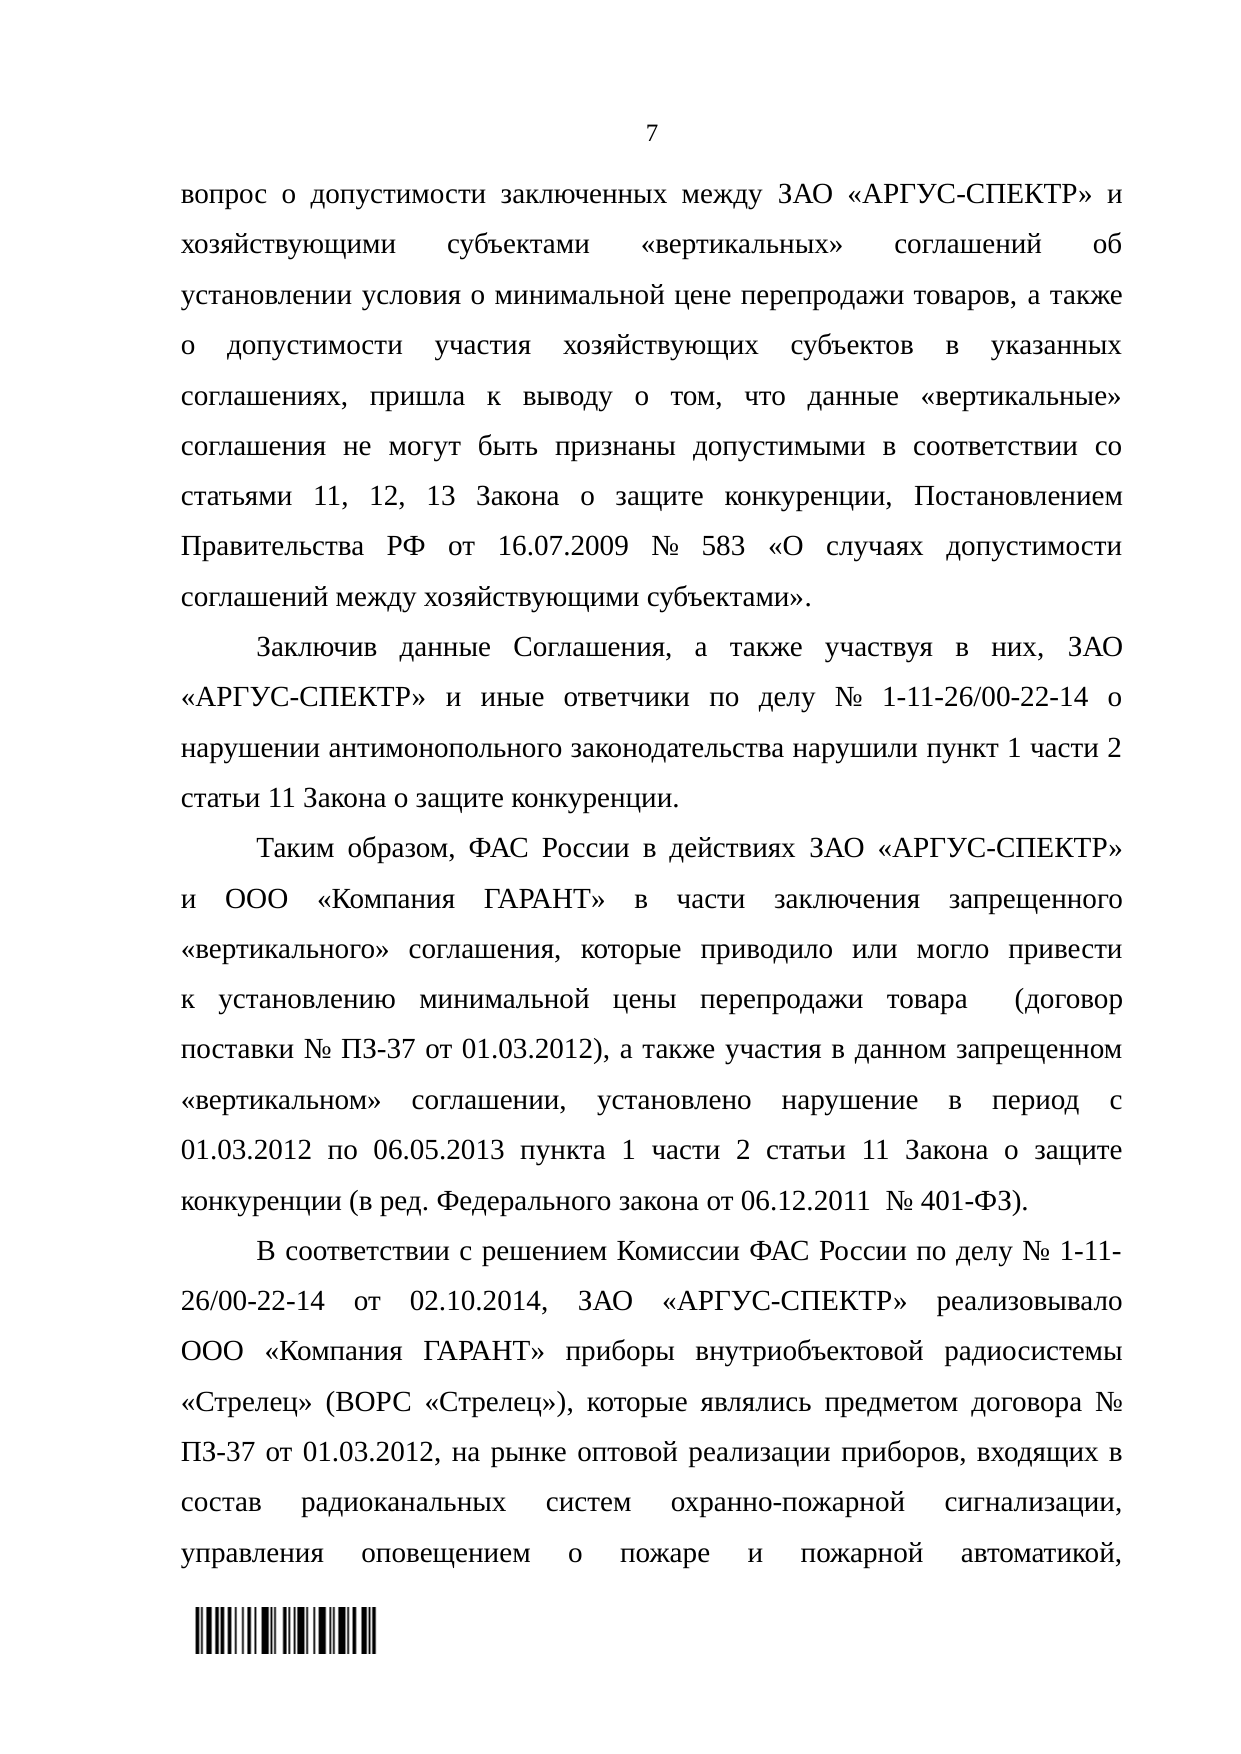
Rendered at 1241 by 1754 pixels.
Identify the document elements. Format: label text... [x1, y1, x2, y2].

text В соответствии с решением Комиссии ФАС России по делу № 1-11-26/00-22-14 от 02.10.2014, ЗАО «АРГУС-СПЕКТР» реализовывало ООО «Компания ГАРАНТ» приборы внутриобъектовой радиосистемы «Стрелец» (ВОРС «Стрелец»), которые являлись предметом договора № ПЗ-37 от 01.03.2012, на рынке оптовой реализации приборов, входящих в состав радиоканальных систем охранно-пожарной сигнализации, управления оповещением о пожаре и пожарной автоматикой, [181, 1233, 1123, 1568]
text вопрос о допустимости заключенных между ЗАО «АРГУС-СПЕКТР» и хозяйствующими субъектами «вертикальных» соглашений об установлении условия о минимальной цене перепродажи товаров, а также о допустимости участия хозяйствующих субъектов в указанных соглашениях, пришла к выводу о том, что данные «вертикальные» соглашения не могут быть признаны допустимыми в соответствии со статьями 11, 12, 13 Закона о защите конкуренции, Постановлением Правительства РФ от 16.07.2009 № 583 «О случаях допустимости соглашений между хозяйствующими субъектами». [181, 176, 1123, 612]
text Таким образом, ФАС России в действиях ЗАО «АРГУС-СПЕКТР» и ООО «Компания ГАРАНТ» в части заключения запрещенного «вертикального» соглашения, которые приводило или могло привести к установлению минимальной цены перепродажи товара (договор поставки № ПЗ-37 от 01.03.2012), а также участия в данном запрещенном «вертикальном» соглашении, установлено нарушение в период с 01.03.2012 по 06.05.2013 пункта 1 части 2 статьи 11 Закона о защите конкуренции (в ред. Федерального закона от 06.12.2011 № 401-ФЗ). [181, 830, 1123, 1216]
text Заключив данные Соглашения, а также участвуя в них, ЗАО «АРГУС-СПЕКТР» и иные ответчики по делу № 1-11-26/00-22-14 о нарушении антимонопольного законодательства нарушили пункт 1 части 2 статьи 11 Закона о защите конкуренции. [181, 629, 1123, 814]
picture [180, 1607, 394, 1654]
